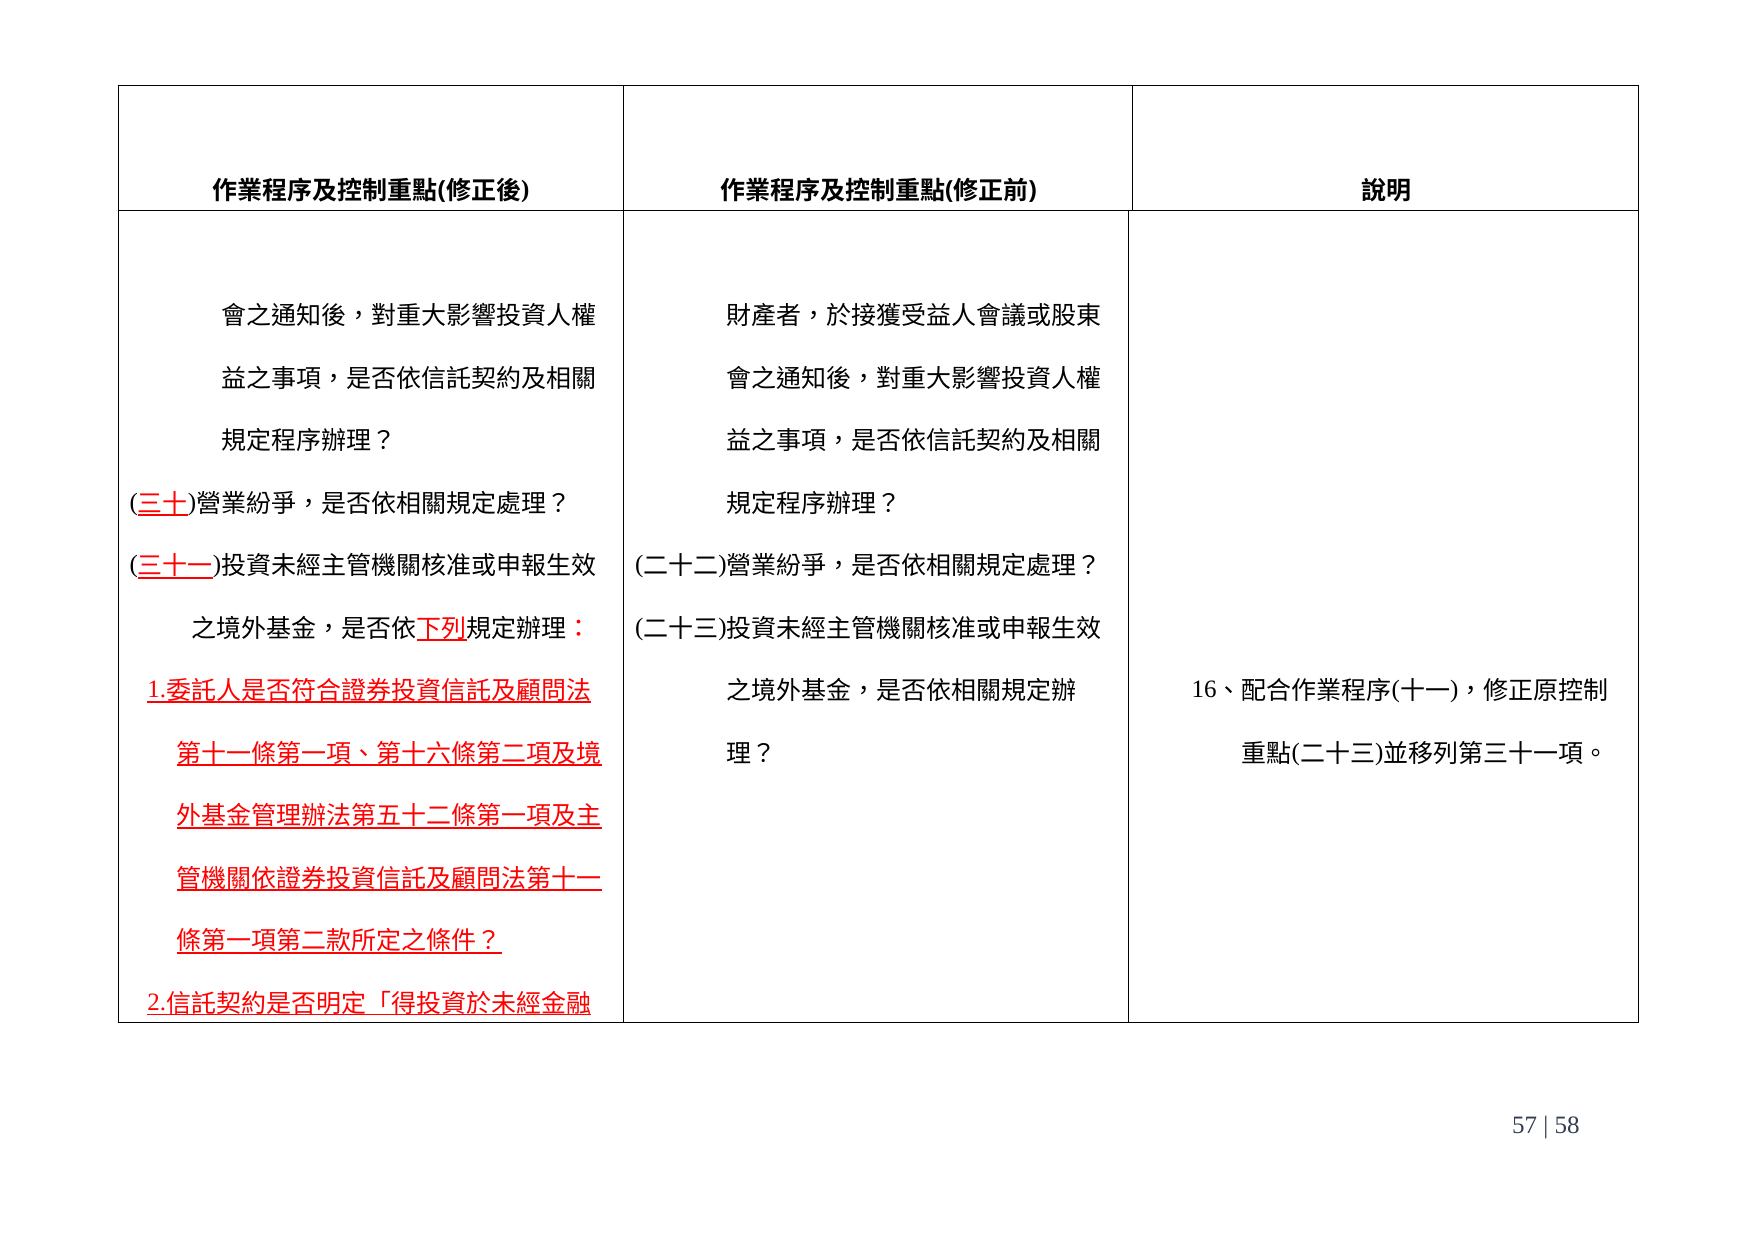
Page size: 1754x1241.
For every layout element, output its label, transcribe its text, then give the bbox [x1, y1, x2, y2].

table_header 作業程序及控制重點(修正後) [119, 86, 623, 210]
table_cell 會之通知後，對重大影響投資人權益之事項，是否依信託契約及相關規定程序辦理？ (三十)營業紛爭，是否依相關規定處理？ (三十一)投資未經主管機關核准或申報生效之境外基金，是否依下列規定辦理： 1.委託人是否符合證券投資信託及顧問法第十一條第一項、第十六條第二項及境外基金管理辦法第五十二條第一項及主管機關依證券投資信託及顧問法第十一條第一項第二款所定之條件？ 2.信託契約是否明定「得投資於未經金融 [119, 211, 623, 1022]
table_header 作業程序及控制重點(修正前) [624, 86, 1132, 210]
table_header 說明 [1133, 86, 1638, 210]
table_cell 依本操作辦法第三條規定，修正控制重點(一)。 依本操作辦法第四條規定，修正控制重點(三)。 配合作業程序(一)之1(6)~(9)，增訂控制重點(七)。 配合作業程序(一)之1(12)，增訂控制重點(八)。 配合作業程序(一)之1(13)，增訂控制重點(九)，以下項次順移。 配合作業程序(一)之2(5)，增訂控制重點(十一)，以下項次順移。 配合作業程序(二)之1，修正原控制重點(八)並移列第十二項。 配合作業程序(二)之2，修正原控制重點(九)並移列第十三項。 配合作業程序(二)之3，修正原控制重點(十)並移列第十四項。 配合作業程序(二)之4，修正原控制重點(十二)並移列第十六項。 配合作業程序(二)之5，增訂控制重點(十七)。 配合作業程序(二)之7，增訂控制重點(十八)。 配合作業程序(三)之2(4)，增訂控制重點(十九)。 配合作業程序(三)之3(4)，修正原控制重點(十三)並移列第二十項。 配合作業程序(四)之2，增訂控制重點(二十一) ，以下項次順移。 配合作業程序(十一)，修正原控制重點(二十三)並移列第三十一項。 [1129, 211, 1638, 1022]
table_cell 財產者，於接獲受益人會議或股東會之通知後，對重大影響投資人權益之事項，是否依信託契約及相關規定程序辦理？ (二十二)營業紛爭，是否依相關規定處理？ (二十三)投資未經主管機關核准或申報生效之境外基金，是否依相關規定辦理？ [624, 211, 1128, 1022]
